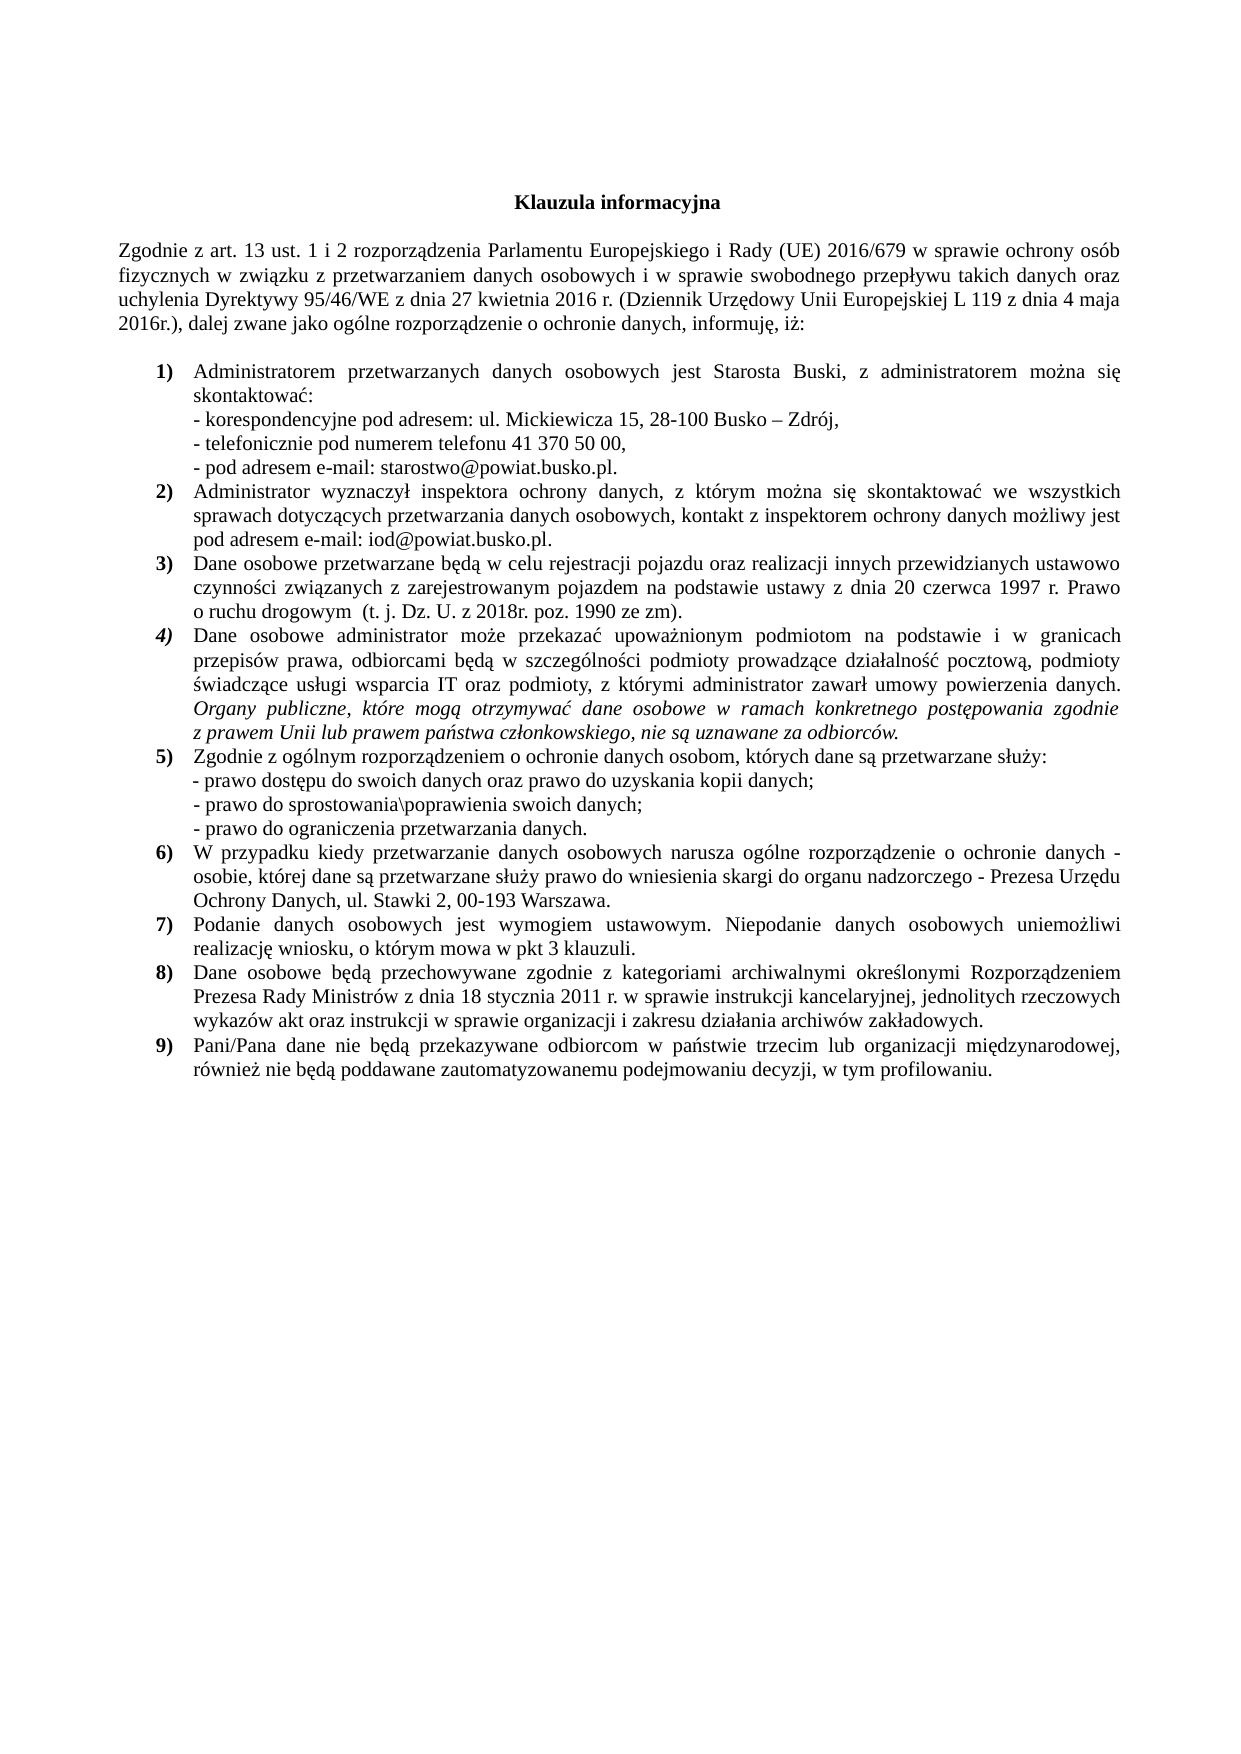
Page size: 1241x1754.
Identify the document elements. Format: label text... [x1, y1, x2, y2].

list Dane osobowe administrator może przekazać upoważnionym podmiotom na podstawie i w granicach przepisów prawa, odbiorcami będą w szczególności podmioty prowadzące działalność pocztową, podmioty świadczące usługi wsparcia IT oraz podmioty, z którymi administrator zawarł umowy powierzenia danych. Organy publiczne, które mogą otrzymywać dane osobowe w ramach konkretnego postępowania zgodnie z prawem Unii lub prawem państwa członkowskiego, nie są uznawane za odbiorców. [156, 623, 1122, 744]
list - pod adresem e-mail: starostwo@powiat.busko.pl. [193, 455, 1122, 479]
list Administrator wyznaczył inspektora ochrony danych, z którym można się skontaktować we wszystkich sprawach dotyczących przetwarzania danych osobowych, kontakt z inspektorem ochrony danych możliwy jest pod adresem e-mail: iod@powiat.busko.pl. [156, 479, 1122, 551]
list W przypadku kiedy przetwarzanie danych osobowych narusza ogólne rozporządzenie o ochronie danych - osobie, której dane są przetwarzane służy prawo do wniesienia skargi do organu nadzorczego - Prezesa Urzędu Ochrony Danych, ul. Stawki 2, 00-193 Warszawa. [156, 840, 1122, 912]
list Podanie danych osobowych jest wymogiem ustawowym. Niepodanie danych osobowych uniemożliwi realizację wniosku, o którym mowa w pkt 3 klauzuli. [156, 912, 1122, 960]
list - korespondencyjne pod adresem: ul. Mickiewicza 15, 28-100 Busko – Zdrój, [193, 407, 1122, 431]
text - prawo dostępu do swoich danych oraz prawo do uzyskania kopii danych; [156, 768, 1122, 792]
list - telefonicznie pod numerem telefonu 41 370 50 00, [193, 431, 1122, 455]
text Klauzula informacyjna [118, 190, 1122, 214]
text Zgodnie z art. 13 ust. 1 i 2 rozporządzenia Parlamentu Europejskiego i Rady (UE) 2016/679 w sprawie ochrony osób fizycznych w związku z przetwarzaniem danych osobowych i w sprawie swobodnego przepływu takich danych oraz uchylenia Dyrektywy 95/46/WE z dnia 27 kwietnia 2016 r. (Dziennik Urzędowy Unii Europejskiej L 119 z dnia 4 maja 2016r.), dalej zwane jako ogólne rozporządzenie o ochronie danych, informuję, iż: [118, 238, 1122, 335]
list - prawo do ograniczenia przetwarzania danych. [193, 816, 1122, 840]
list - prawo do sprostowania\poprawienia swoich danych; [193, 792, 1122, 816]
list Administratorem przetwarzanych danych osobowych jest Starosta Buski, z administratorem można się skontaktować: [156, 359, 1122, 407]
list Dane osobowe przetwarzane będą w celu rejestracji pojazdu oraz realizacji innych przewidzianych ustawowo czynności związanych z zarejestrowanym pojazdem na podstawie ustawy z dnia 20 czerwca 1997 r. Prawo o ruchu drogowym (t. j. Dz. U. z 2018r. poz. 1990 ze zm). [156, 551, 1122, 623]
list Zgodnie z ogólnym rozporządzeniem o ochronie danych osobom, których dane są przetwarzane służy: [156, 744, 1122, 768]
list Dane osobowe będą przechowywane zgodnie z kategoriami archiwalnymi określonymi Rozporządzeniem Prezesa Rady Ministrów z dnia 18 stycznia 2011 r. w sprawie instrukcji kancelaryjnej, jednolitych rzeczowych wykazów akt oraz instrukcji w sprawie organizacji i zakresu działania archiwów zakładowych. [156, 960, 1122, 1032]
list Pani/Pana dane nie będą przekazywane odbiorcom w państwie trzecim lub organizacji międzynarodowej, również nie będą poddawane zautomatyzowanemu podejmowaniu decyzji, w tym profilowaniu. [156, 1032, 1122, 1081]
